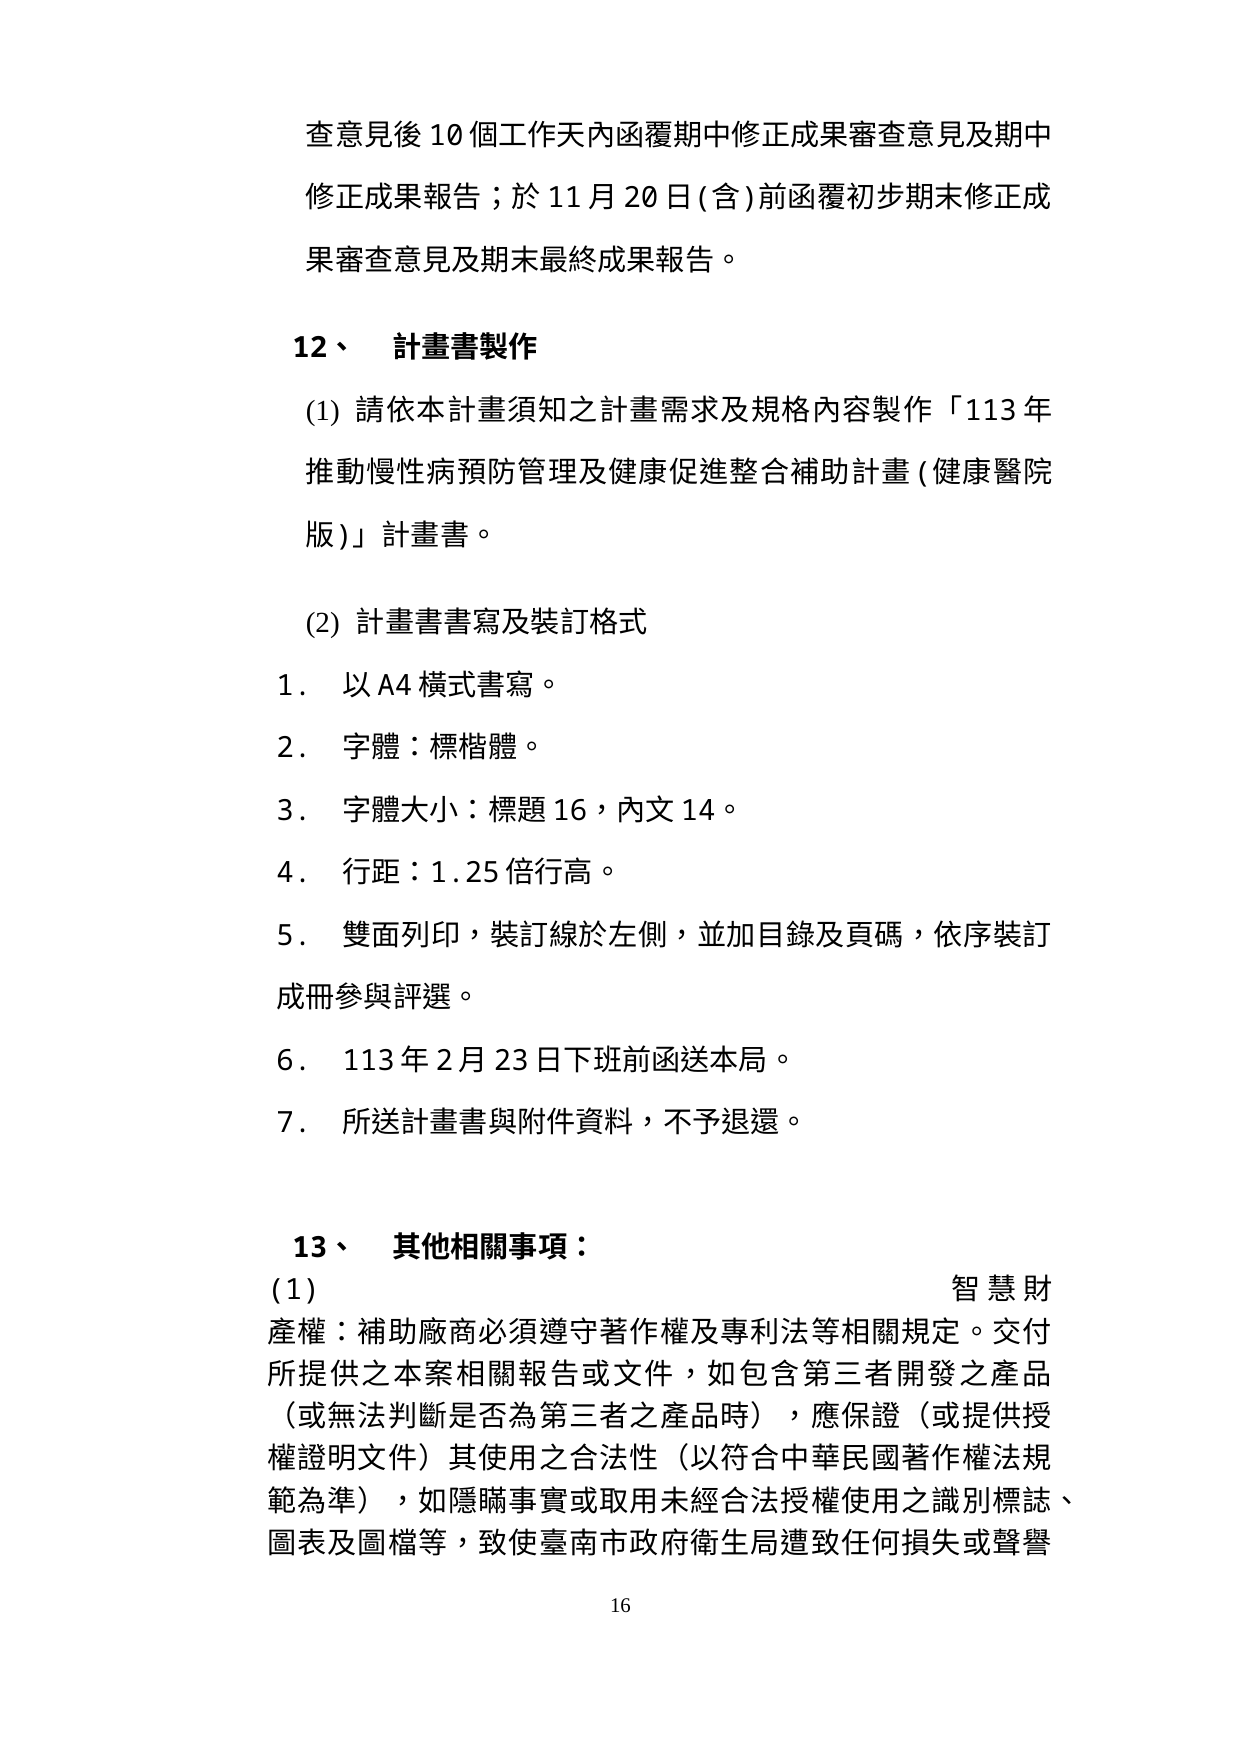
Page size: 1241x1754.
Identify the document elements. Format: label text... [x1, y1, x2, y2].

list 期中/期末修正成果：由本局於期中及期末辦理輔導會，聘任專家委員，針對補助單位書面資料及簡報口頭報告之執行內容及成果，提供審查意見與計畫執行困難相關問題之輔導。補助廠商針對委員之審查意見於本局函送期中審查意見後10個工作天內函覆期中修正成果審查意見及期中修正成果報告；於11月20日(含)前函覆初步期末修正成果審查意見及期末最終成果報告。 [306, 91, 1053, 278]
list 字體：標楷體。 [276, 703, 1053, 766]
list 請依本計畫須知之計畫需求及規格內容製作「113年推動慢性病預防管理及健康促進整合補助計畫(健康醫院版)」計畫書。 [306, 366, 1053, 553]
list 行距：1.25倍行高。 [276, 828, 1053, 891]
list 字體大小：標題16，內文14。 [276, 766, 1053, 828]
list 雙面列印，裝訂線於左側，並加目錄及頁碼，依序裝訂成冊參與評選。 [276, 891, 1053, 1016]
list 智慧財產權：補助廠商必須遵守著作權及專利法等相關規定。交付所提供之本案相關報告或文件，如包含第三者開發之產品（或無法判斷是否為第三者之產品時），應保證（或提供授權證明文件）其使用之合法性（以符合中華民國著作權法規範為準），如隱瞞事實或取用未經合法授權使用之識別標誌、圖表及圖檔等，致使臺南市政府衛生局遭致任何損失或聲譽損害時，申請單位應負一切損害賠償責任（含訴訟及律師費用），於涉訟或仲裁中為臺南市政府衛生局之權益辯護。 [267, 1266, 1053, 1562]
list 其他相關事項： [292, 1203, 1053, 1266]
list 113年2月23日下班前函送本局。 [276, 1016, 1053, 1078]
list 以A4橫式書寫。 [276, 641, 1053, 703]
list 計畫書製作 [292, 303, 1053, 366]
list 計畫書書寫及裝訂格式 [306, 578, 1053, 641]
list 所送計畫書與附件資料，不予退還。 [276, 1078, 1053, 1141]
